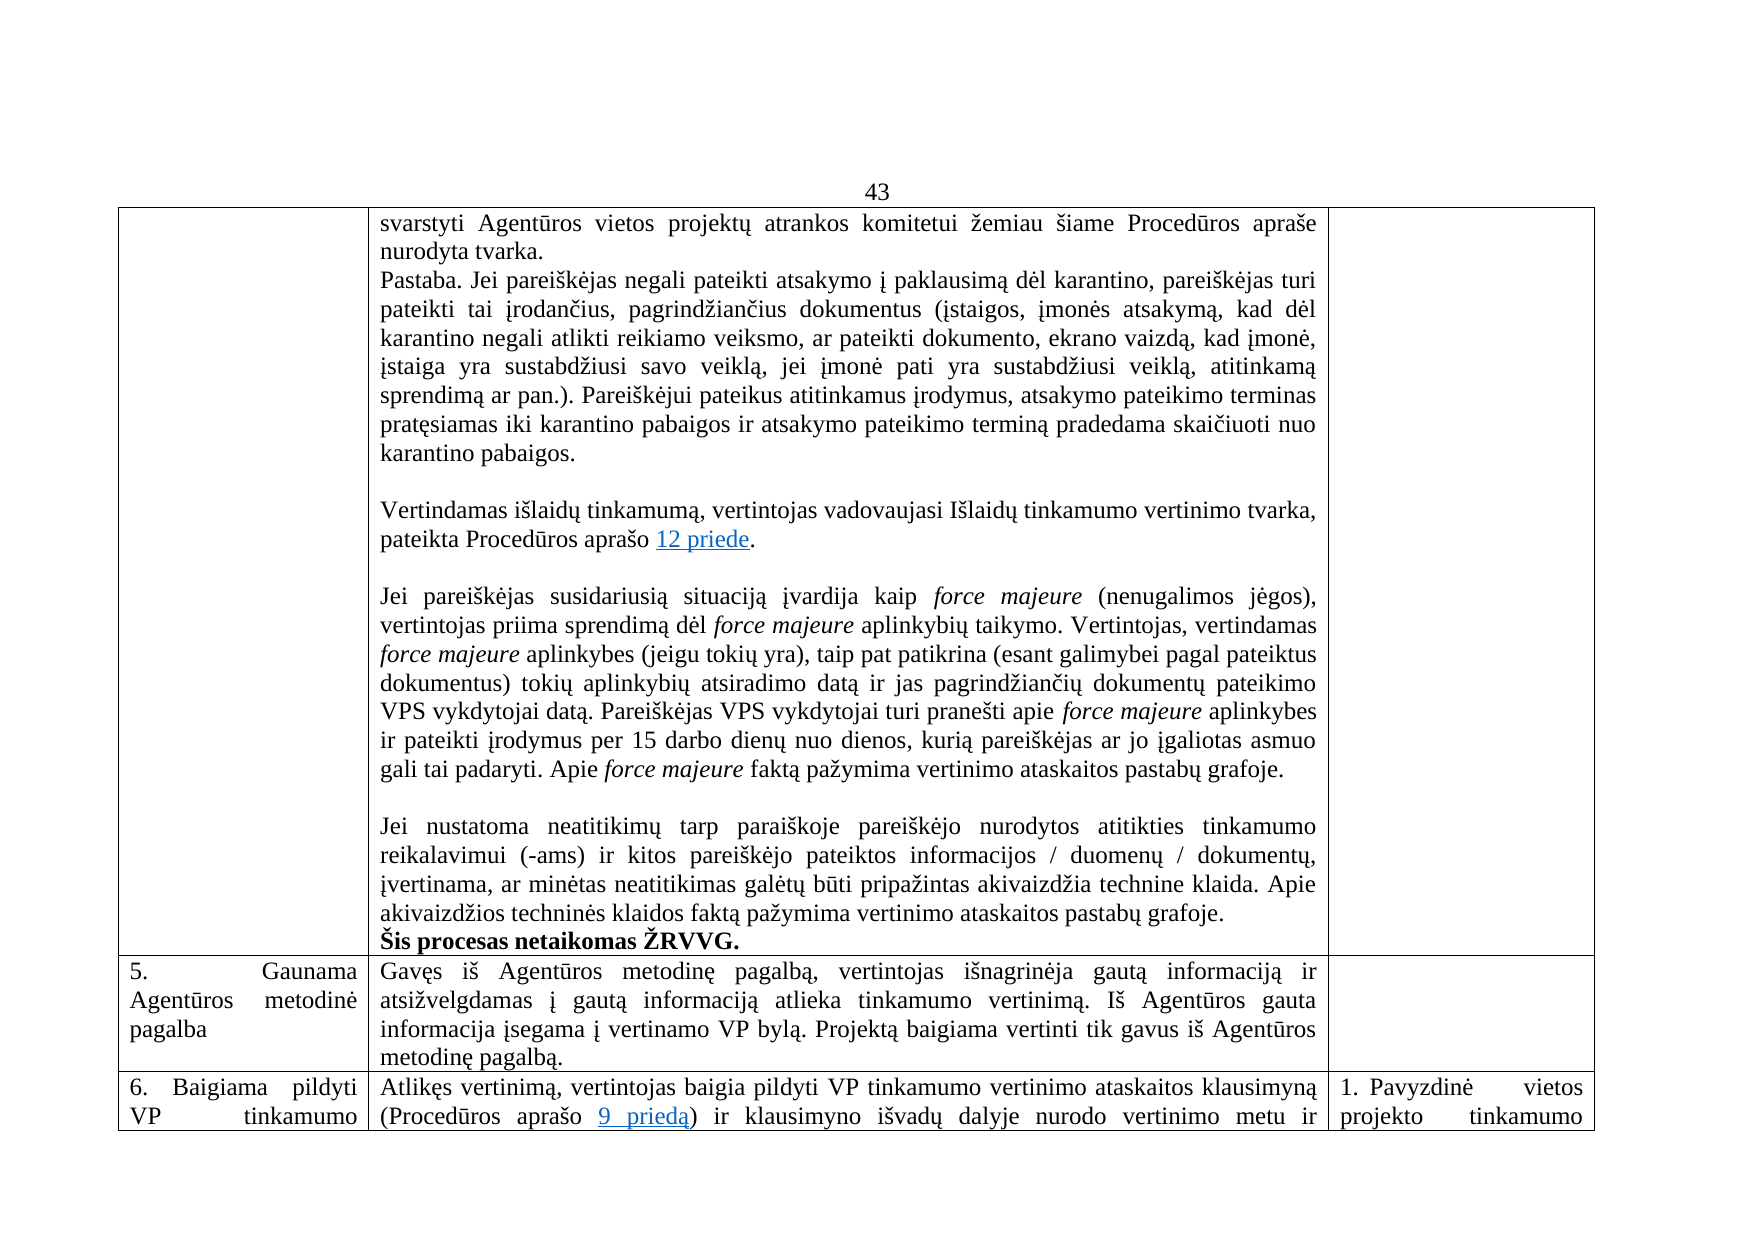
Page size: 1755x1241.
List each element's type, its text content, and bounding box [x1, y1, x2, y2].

table_cell 6. Baigiama pildyti VP tinkamumo [119, 1072, 368, 1130]
table_cell 1. Pavyzdinė vietos projekto tinkamumo [1329, 1072, 1594, 1130]
table_cell Gavęs iš Agentūros metodinę pagalbą, vertintojas išnagrinėja gautą informaciją ir atsižvelgdamas į gautą informaciją atlieka tinkamumo vertinimą. Iš Agentūros gauta informacija įsegama į vertinamo VP bylą. Projektą baigiama vertinti tik gavus iš Agentūros metodinę pagalbą. [369, 956, 1328, 1071]
table_cell Atlikęs vertinimą, vertintojas baigia pildyti VP tinkamumo vertinimo ataskaitos klausimyną (Procedūros aprašo 9 priedą) ir klausimyno išvadų dalyje nurodo vertinimo metu ir [369, 1072, 1328, 1130]
table_cell 5. Gaunama Agentūros metodinė pagalba [119, 956, 368, 1071]
table_cell svarstyti Agentūros vietos projektų atrankos komitetui žemiau šiame Procedūros apraše nurodyta tvarka. Pastaba. Jei pareiškėjas negali pateikti atsakymo į paklausimą dėl karantino, pareiškėjas turi pateikti tai įrodančius, pagrindžiančius dokumentus (įstaigos, įmonės atsakymą, kad dėl karantino negali atlikti reikiamo veiksmo, ar pateikti dokumento, ekrano vaizdą, kad įmonė, įstaiga yra sustabdžiusi savo veiklą, jei įmonė pati yra sustabdžiusi veiklą, atitinkamą sprendimą ar pan.). Pareiškėjui pateikus atitinkamus įrodymus, atsakymo pateikimo terminas pratęsiamas iki karantino pabaigos ir atsakymo pateikimo terminą pradedama skaičiuoti nuo karantino pabaigos. Vertindamas išlaidų tinkamumą, vertintojas vadovaujasi Išlaidų tinkamumo vertinimo tvarka, pateikta Procedūros aprašo 12 priede. Jei pareiškėjas susidariusią situaciją įvardija kaip force majeure (nenugalimos jėgos), vertintojas priima sprendimą dėl force majeure aplinkybių taikymo. Vertintojas, vertindamas force majeure aplinkybes (jeigu tokių yra), taip pat patikrina (esant galimybei pagal pateiktus dokumentus) tokių aplinkybių atsiradimo datą ir jas pagrindžiančių dokumentų pateikimo VPS vykdytojai datą. Pareiškėjas VPS vykdytojai turi pranešti apie force majeure aplinkybes ir pateikti įrodymus per 15 darbo dienų nuo dienos, kurią pareiškėjas ar jo įgaliotas asmuo gali tai padaryti. Apie force majeure faktą pažymima vertinimo ataskaitos pastabų grafoje. Jei nustatoma neatitikimų tarp paraiškoje pareiškėjo nurodytos atitikties tinkamumo reikalavimui (-ams) ir kitos pareiškėjo pateiktos informacijos / duomenų / dokumentų, įvertinama, ar minėtas neatitikimas galėtų būti pripažintas akivaizdžia technine klaida. Apie akivaizdžios techninės klaidos faktą pažymima vertinimo ataskaitos pastabų grafoje. Šis procesas netaikomas ŽRVVG. [369, 208, 1328, 955]
table_cell [119, 208, 368, 955]
table_cell [1329, 956, 1594, 1071]
table_cell [1329, 208, 1594, 955]
